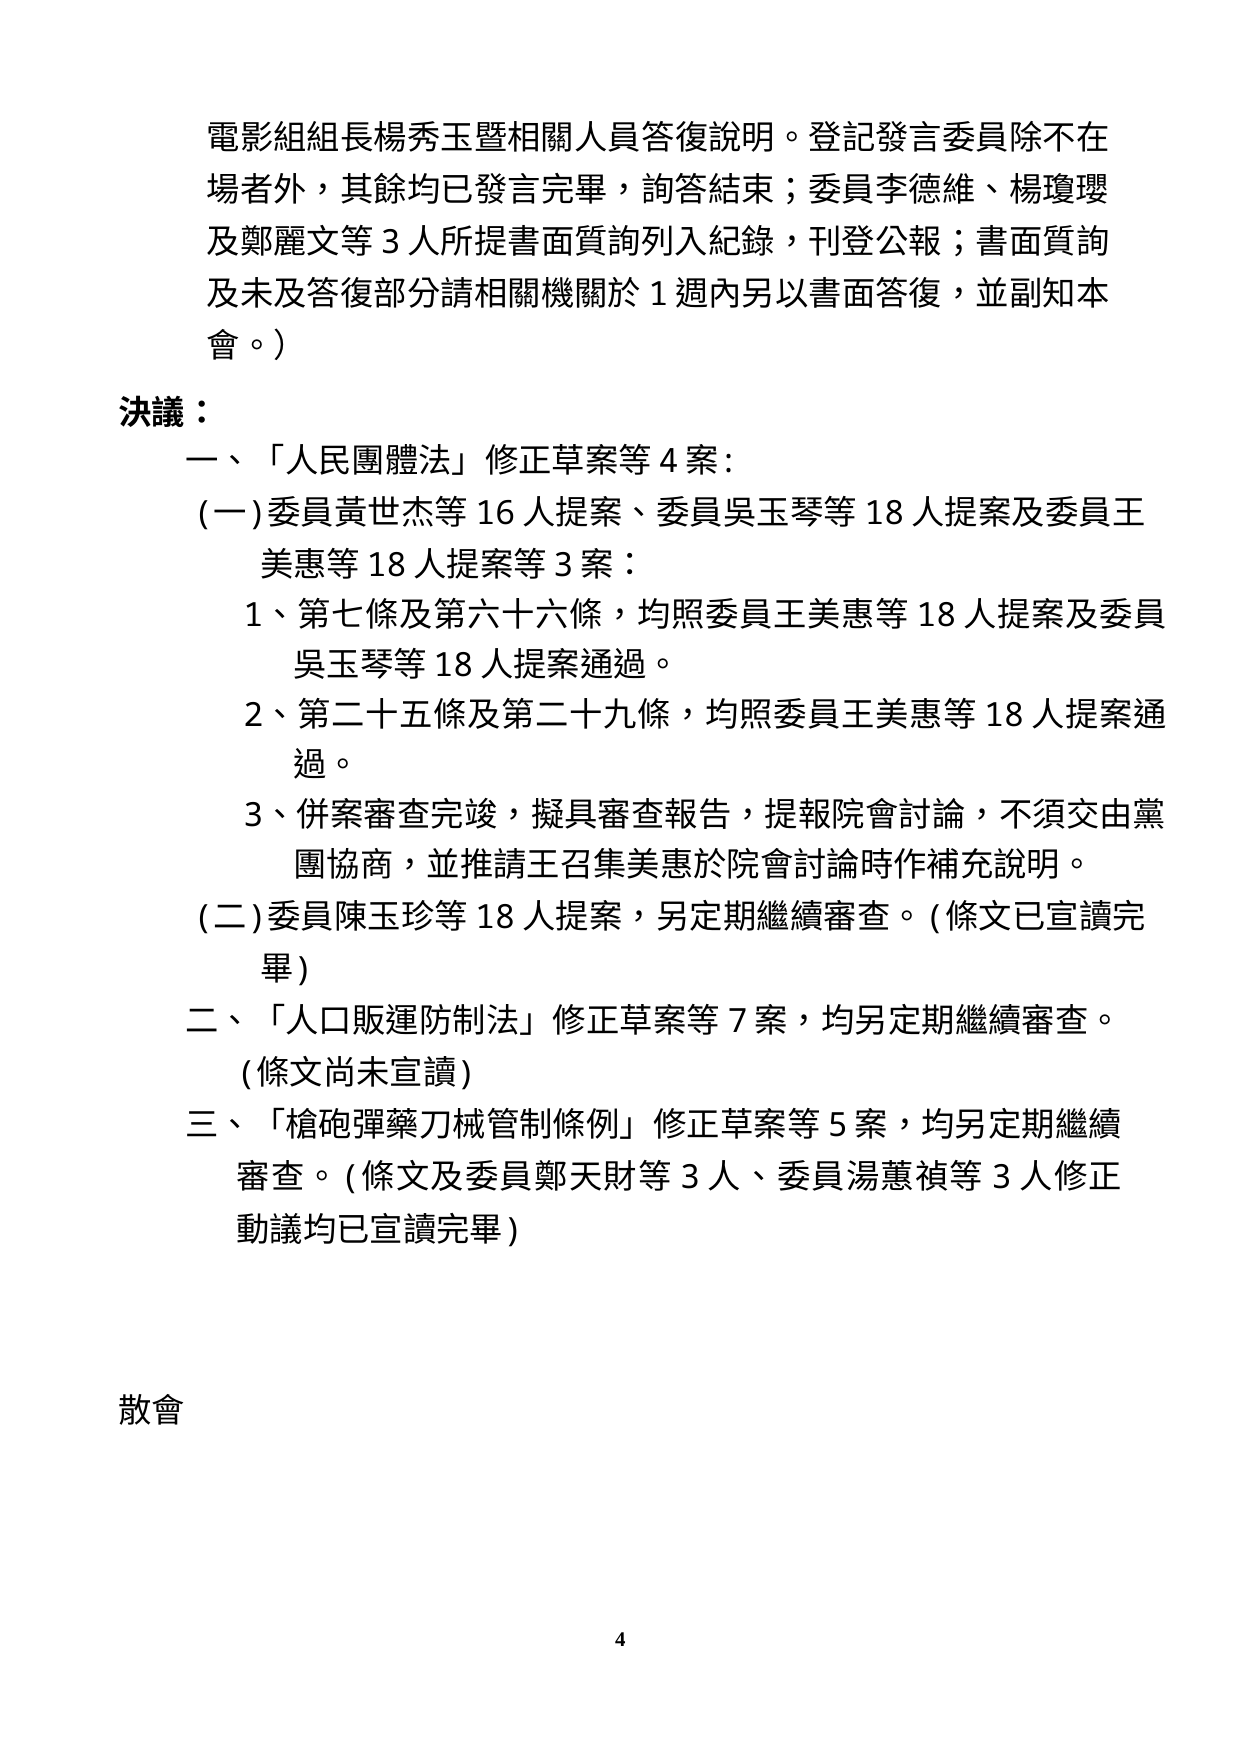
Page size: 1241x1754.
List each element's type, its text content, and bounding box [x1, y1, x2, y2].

text 1、第七條及第六十六條，均照委員王美惠等18人提案及委員吳玉琴等18人提案通過。 [243, 587, 1167, 687]
text 散會 [118, 1366, 1122, 1428]
text （討論事項合併詢答，台灣民眾黨黨團代表委員邱臣遠，及委員莊瑞雄、吳玉琴、黃世杰、陳明文、陳玉珍說明提案要旨，內政部代理部長花敬群報告，委員羅美玲、管碧玲、湯蕙禎、陳明文、賴香伶、莊瑞雄、張宏陸、孔文吉、伍麗華Saidhai Tahovecahe、鄭天財Sra Kacaw、林文瑞、吳琪銘、翁重鈞、游毓蘭、吳玉琴、王美惠、張其祿及陳椒華等18人質詢，分別由內政部代理部長花敬群暨相關人員、法務部檢察司副司長簡美慧、司法院刑事廳法官朱嘉川、原住民族委員會常務副主任委員鍾興華Calivat‧Gadu、文化部影視及流行音樂產業局電影組組長楊秀玉暨相關人員答復說明。登記發言委員除不在場者外，其餘均已發言完畢，詢答結束；委員李德維、楊瓊瓔及鄭麗文等3人所提書面質詢列入紀錄，刊登公報；書面質詢及未及答復部分請相關機關於1週內另以書面答復，並副知本會。） [168, 108, 1109, 368]
text 2、第二十五條及第二十九條，均照委員王美惠等18人提案通過。 [243, 687, 1167, 787]
text 一、「人民團體法」修正草案等4案: [185, 431, 1122, 483]
text (一)委員黃世杰等16人提案、委員吳玉琴等18人提案及委員王美惠等18人提案等3案： [193, 483, 1146, 587]
text (二)委員陳玉珍等18人提案，另定期繼續審查。(條文已宣讀完畢) [193, 887, 1146, 991]
text 二、「人口販運防制法」修正草案等7案，均另定期繼續審查。(條文尚未宣讀) [185, 991, 1122, 1095]
text 決議： [118, 368, 1122, 431]
text 3、併案審查完竣，擬具審查報告，提報院會討論，不須交由黨團協商，並推請王召集美惠於院會討論時作補充說明。 [243, 787, 1167, 887]
text 三、「槍砲彈藥刀械管制條例」修正草案等5案，均另定期繼續審查。(條文及委員鄭天財等3人、委員湯蕙禎等3人修正動議均已宣讀完畢) [185, 1095, 1122, 1251]
